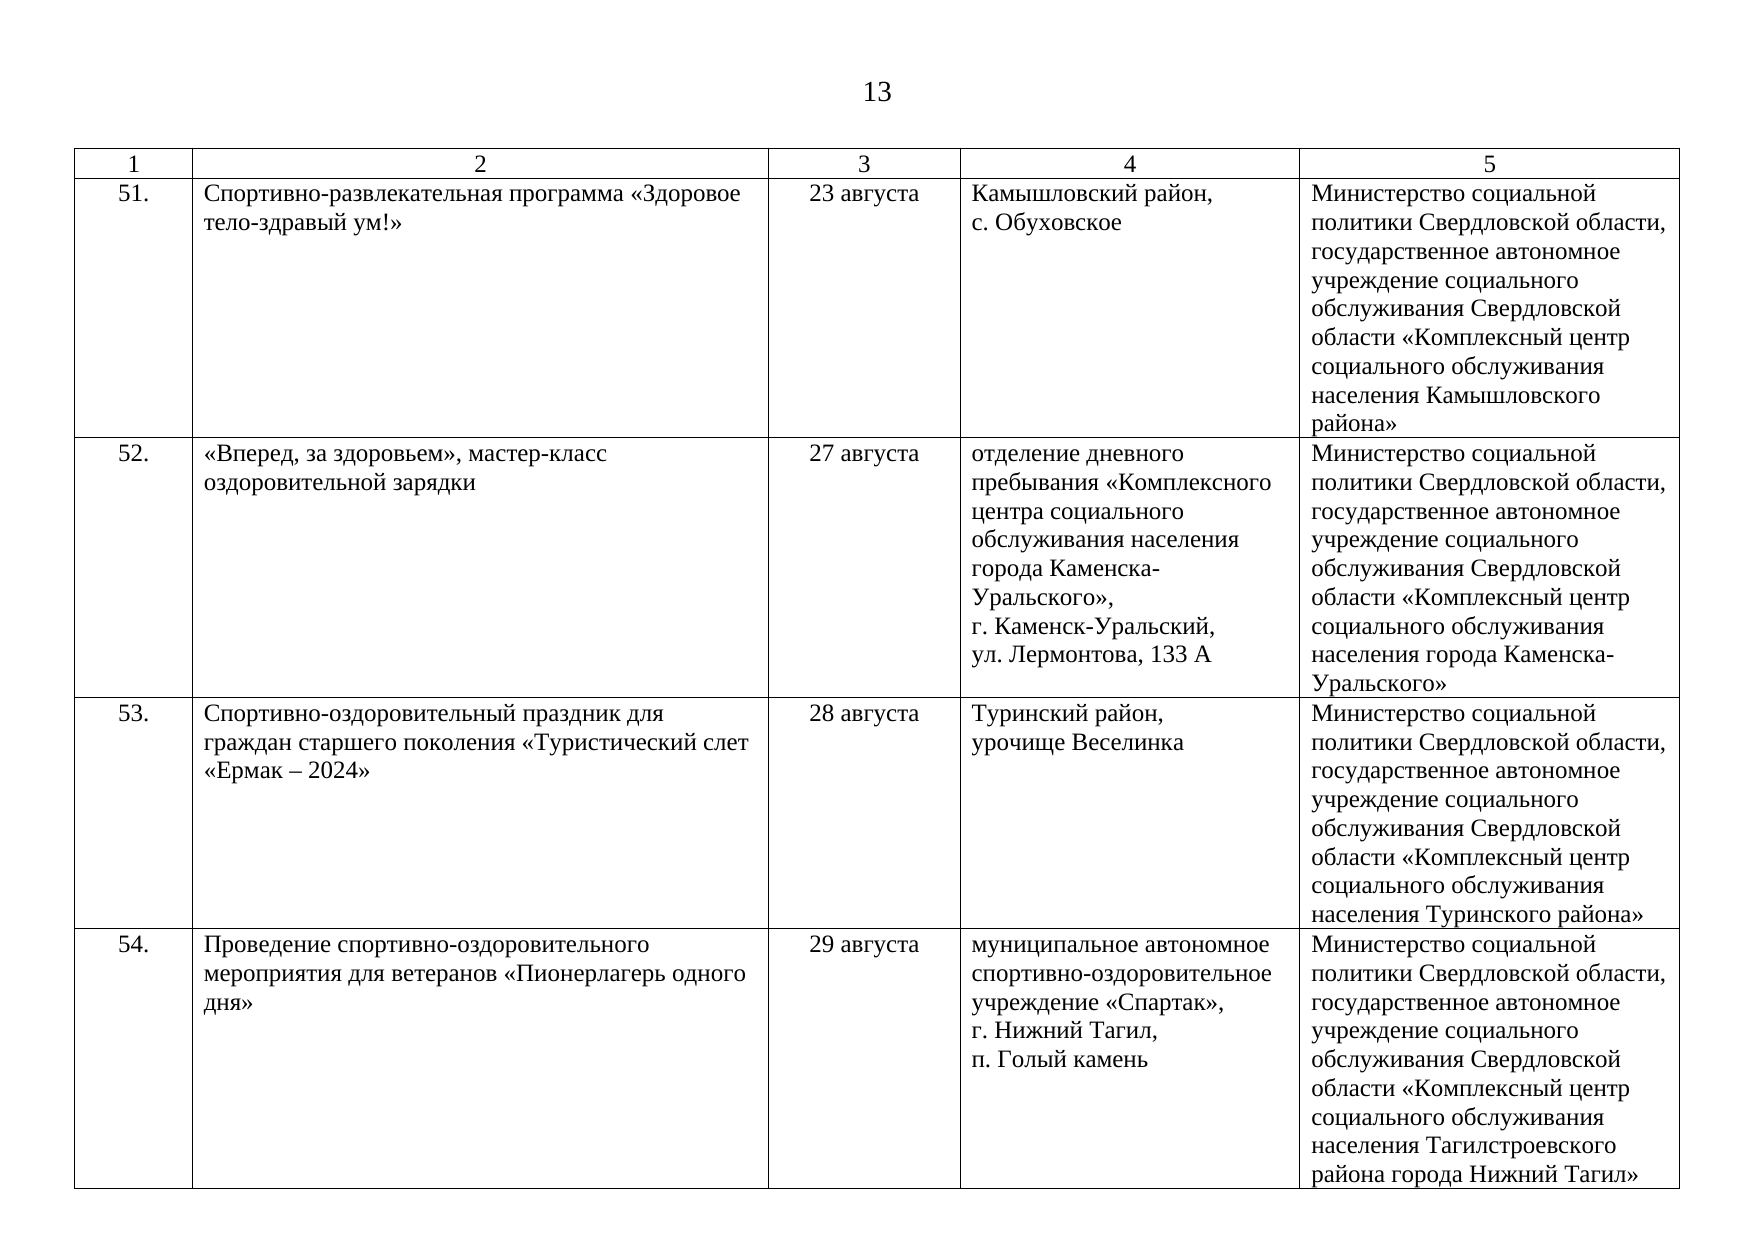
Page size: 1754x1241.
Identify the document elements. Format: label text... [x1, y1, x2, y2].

table_cell 52. [75, 438, 192, 697]
table_cell 27 августа [769, 438, 960, 697]
table_header 2 [193, 149, 768, 177]
table_cell 54. [75, 929, 192, 1188]
table_cell 23 августа [769, 179, 960, 437]
table_cell Министерство социальной политики Свердловской области, государственное автономное учреждение социального обслуживания Свердловской области «Комплексный центр социального обслуживания населения Туринского района» [1300, 698, 1679, 928]
table_cell муниципальное автономное спортивно-оздоровительное учреждение «Спартак», г. Нижний Тагил, п. Голый камень [961, 929, 1299, 1188]
table_cell Спортивно-оздоровительный праздник для граждан старшего поколения «Туристический слет «Ермак – 2024» [193, 698, 768, 928]
table_header 3 [769, 149, 960, 177]
table_cell 51. [75, 179, 192, 437]
table_cell Туринский район, урочище Веселинка [961, 698, 1299, 928]
table_cell Спортивно-развлекательная программа «Здоровое тело-здравый ум!» [193, 179, 768, 437]
table_cell Министерство социальной политики Свердловской области, государственное автономное учреждение социального обслуживания Свердловской области «Комплексный центр социального обслуживания населения Камышловского района» [1300, 179, 1679, 437]
table_cell Камышловский район, с. Обуховское [961, 179, 1299, 437]
table_cell Проведение спортивно-оздоровительного мероприятия для ветеранов «Пионерлагерь одного дня» [193, 929, 768, 1188]
table_cell 53. [75, 698, 192, 928]
table_cell Министерство социальной политики Свердловской области, государственное автономное учреждение социального обслуживания Свердловской области «Комплексный центр социального обслуживания населения города Каменска-Уральского» [1300, 438, 1679, 697]
table_header 4 [961, 149, 1299, 177]
table_cell 29 августа [769, 929, 960, 1188]
table_cell «Вперед, за здоровьем», мастер-класс оздоровительной зарядки [193, 438, 768, 697]
table_cell 28 августа [769, 698, 960, 928]
table_header 5 [1300, 149, 1679, 177]
table_cell отделение дневного пребывания «Комплексного центра социального обслуживания населения города Каменска-Уральского», г. Каменск-Уральский, ул. Лермонтова, 133 А [961, 438, 1299, 697]
table_cell Министерство социальной политики Свердловской области, государственное автономное учреждение социального обслуживания Свердловской области «Комплексный центр социального обслуживания населения Тагилстроевского района города Нижний Тагил» [1300, 929, 1679, 1188]
table_header 1 [75, 149, 192, 177]
